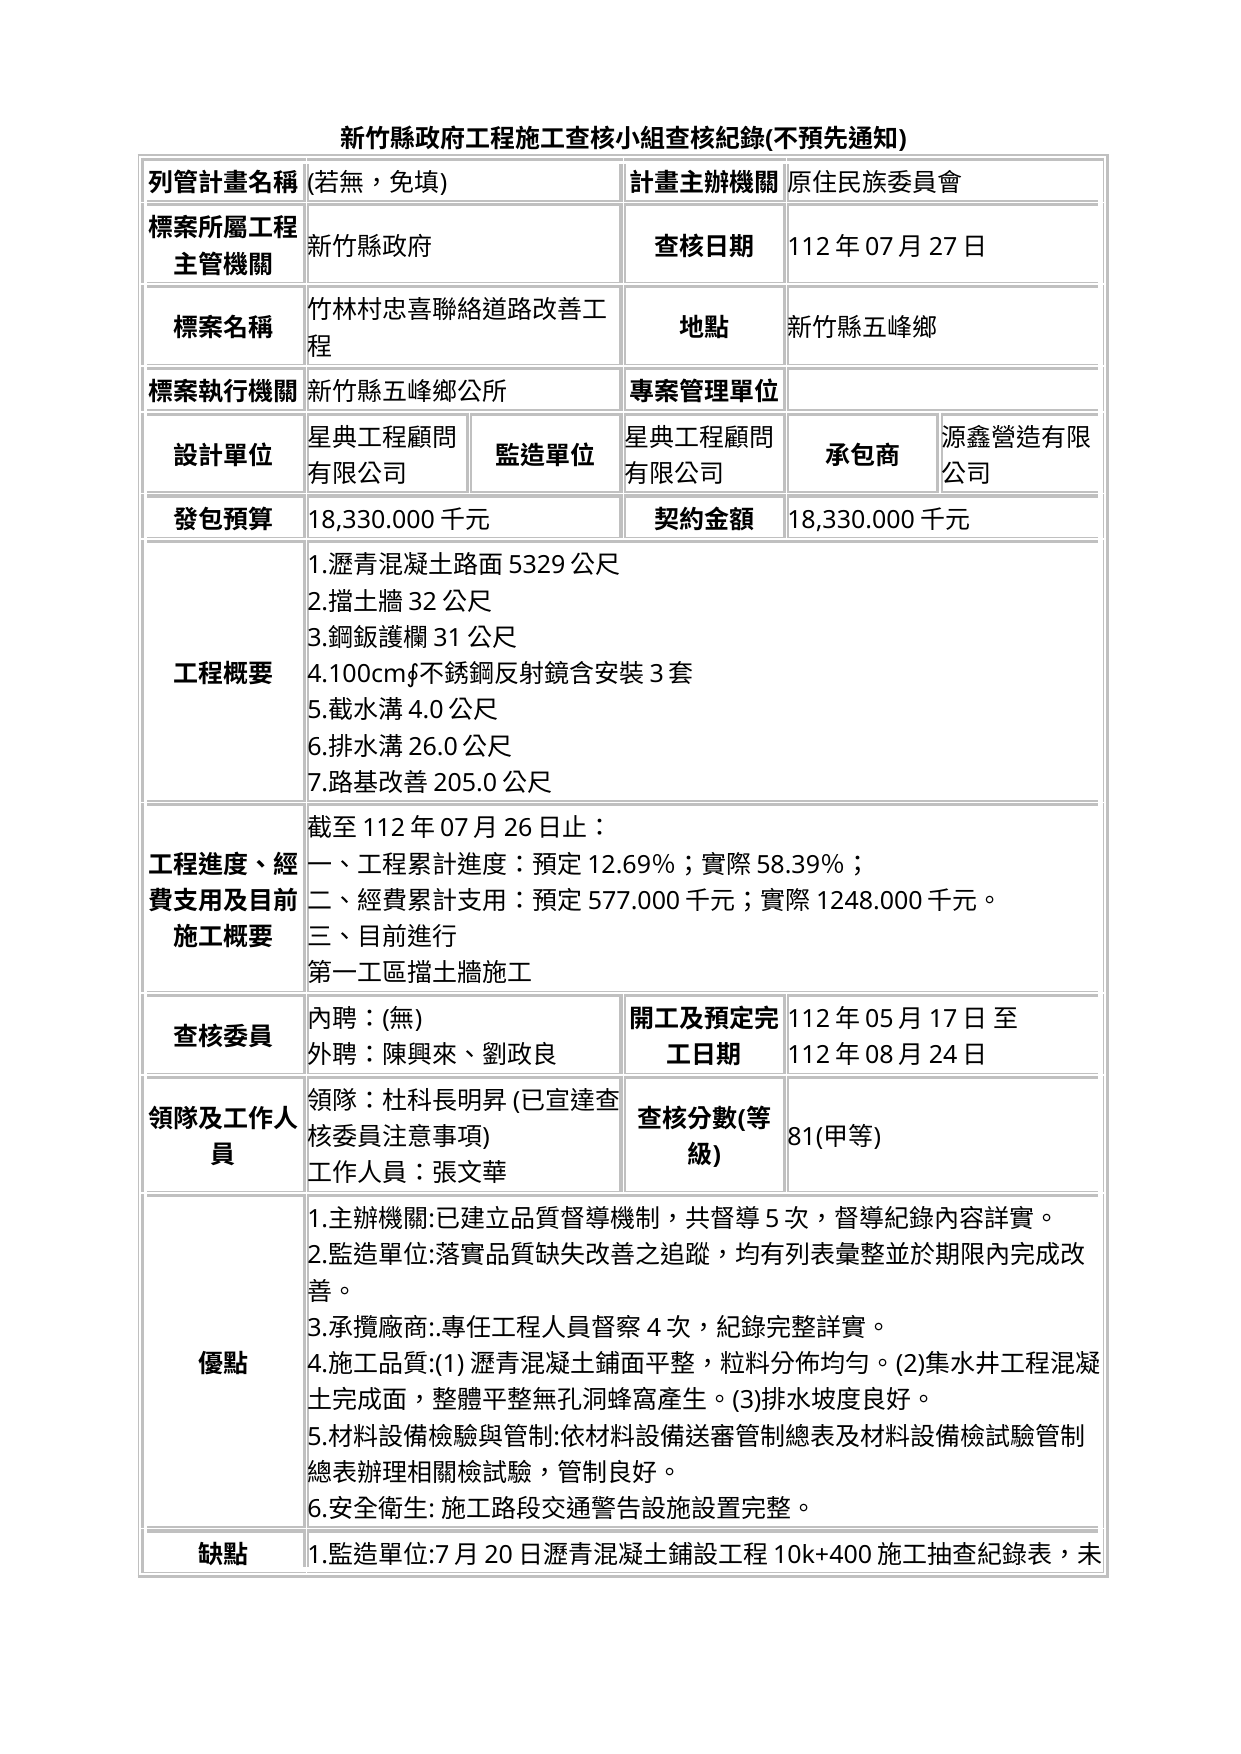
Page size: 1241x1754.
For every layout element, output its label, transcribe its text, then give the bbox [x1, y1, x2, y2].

table_cell 監造單位 [472, 416, 619, 491]
table_cell 標案執行機關 [141, 364, 306, 409]
table_header 列管計畫名稱 [144, 161, 306, 200]
text 新竹縣政府工程施工查核小組查核紀錄(不預先通知) [148, 118, 1098, 154]
table_cell 缺點 [141, 1526, 306, 1572]
table_cell 1.瀝青混凝土路面5329公尺 2.擋土牆32公尺 3.鋼鈑護欄31公尺 4.100cm∮不銹鋼反射鏡含安裝3套 5.截水溝4.0公尺 6.排水溝26.0公尺 7.路基改善205.0公尺 [306, 537, 1106, 800]
table_cell 領隊及工作人員 [141, 1073, 306, 1191]
table_cell 112年05月17日 至 112年08月24日 [786, 991, 1106, 1072]
table_cell 星典工程顧問有限公司 [309, 416, 466, 491]
table_cell 開工及預定完工日期 [626, 997, 783, 1072]
table_cell 專案管理單位 [626, 370, 783, 409]
table_cell 查核分數(等級) [626, 1079, 783, 1191]
table_cell 設計單位 [141, 409, 306, 491]
table_cell [786, 364, 1106, 409]
table_cell 源鑫營造有限公司 [939, 409, 1106, 491]
table_cell 1.監造單位:7月20日瀝青混凝土鋪設工程10k+400施工抽查紀錄表，未訂定平整度抽查標準。【L】(4.02.01.05.02) 2.監造單位:監造計畫內混凝土工程施工流程檢停點訂定不足，與廠商所訂不一致請改善。 【L】(4.02.01.06) 3.監造單位:擋土牆施工抽查之洩排水管交錯面積填載單位不符，請修正。【L】(4.02.03.04.01) 4.監造單位:112.07.20監造報表中，技師督導重要事項未記載完整。【L】(4.02.03.08.01) 5.承攬廠商:施工日誌中技師督導事項，記載不完整(未確實)。 【L】(4.03.03.02) 6.承攬廠商:(1)5月24日2工區10k+060~126側溝混凝土工程施工自主檢查表，未記載震動棒間距實際檢查值。(2)7月18日2工區11k+500瀝青混凝土鋪設工程施工自主檢查表，黏層用量檢查，未附照片佐證。【L】(4.03.04.02) 7.承攬廠商:缺教育訓練安全衛生教育施作之訓練及紀錄等相片。【L】(4.03.14.03) 8.2k+590路肩外廢棄瀝青渣料未運棄，影響環境。【L】(5.05.09) 9.2k+750橫向截水溝瀝青黏油污染鍍鋅格柵。【L】(5.05.99) 10. 2k+442、2k+920橫向截水溝側溝，土石堆積未清理。【L】(5.07.01.05) 11.(1)2K+550右側A.C有少部分裂縫現象，請加以改善。(2)1K+95右側A.C有少部分裂縫現象，請一併改善。【L】(5.07.02.12) 12.1K+632排入集水井之側溝開口太小，建議加大或順截水溝方向再設一個開口。【L】(5.07.02.99) 13.工程告示牌QR code未更新修正，工地主任專任工程人員未附行動電話。【L】(5.09.08) 14.鋼筋之檢(試驗)未會同承攬廠商辦理，應立即改善。【L】(5.10.99) 15.職安告示牌缺工程名稱、監造單位、承商聯絡電話、緊急事故之單位聯絡電話如醫院、台電、北檢所等.。【L】(5.14.99) 缺點總計扣點數0 點 [306, 1526, 1106, 1572]
table_cell 標案所屬工程主管機關 [141, 200, 306, 282]
table_cell 18,330.000千元 [309, 498, 619, 537]
table_cell 新竹縣五峰鄉公所 [309, 370, 619, 409]
table_cell 18,330.000千元 [786, 491, 1106, 537]
table_cell 查核委員 [141, 991, 306, 1072]
table_cell 截至112年07月26日止： 一、工程累計進度：預定12.69％；實際58.39％； 二、經費累計支用：預定 577.000千元；實際 1248.000千元。 三、目前進行 第一工區擋土牆施工 [306, 800, 1106, 991]
table_cell 地點 [626, 288, 783, 364]
table_cell 發包預算 [141, 491, 306, 537]
table_cell 工程進度、經費支用及目前施工概要 [141, 800, 306, 991]
table_cell 領隊：杜科長明昇 (已宣達查核委員注意事項) 工作人員：張文華 [309, 1079, 619, 1191]
table_cell 查核日期 [626, 206, 783, 282]
table_cell 工程概要 [141, 537, 306, 800]
table_cell 承包商 [789, 416, 936, 491]
table_header 計畫主辦機關 [623, 156, 786, 200]
table_cell 契約金額 [626, 498, 783, 537]
table_cell 112年07月27日 [786, 200, 1106, 282]
table_cell 1.主辦機關:已建立品質督導機制，共督導5次，督導紀錄內容詳實。 2.監造單位:落實品質缺失改善之追蹤，均有列表彙整並於期限內完成改善。 3.承攬廠商:.專任工程人員督察4次，紀錄完整詳實。 4.施工品質:(1) 瀝青混凝土鋪面平整，粒料分佈均勻。(2)集水井工程混凝土完成面，整體平整無孔洞蜂窩產生。(3)排水坡度良好。 5.材料設備檢驗與管制:依材料設備送審管制總表及材料設備檢試驗管制總表辦理相關檢試驗，管制良好。 6.安全衛生: 施工路段交通警告設施設置完整。 [306, 1191, 1106, 1526]
table_cell 竹林村忠喜聯絡道路改善工程 [309, 288, 619, 364]
table_cell 新竹縣政府 [309, 206, 619, 282]
table_cell 星典工程顧問有限公司 [626, 416, 783, 491]
table_header (若無，免填) [306, 156, 622, 200]
table_cell 81(甲等) [786, 1073, 1106, 1191]
table_cell 內聘：(無) 外聘：陳興來、劉政良 [309, 997, 619, 1072]
table_cell 新竹縣五峰鄉 [786, 282, 1106, 364]
table_cell 標案名稱 [141, 282, 306, 364]
table_cell 優點 [141, 1191, 306, 1526]
table_header 原住民族委員會 [786, 156, 1106, 200]
